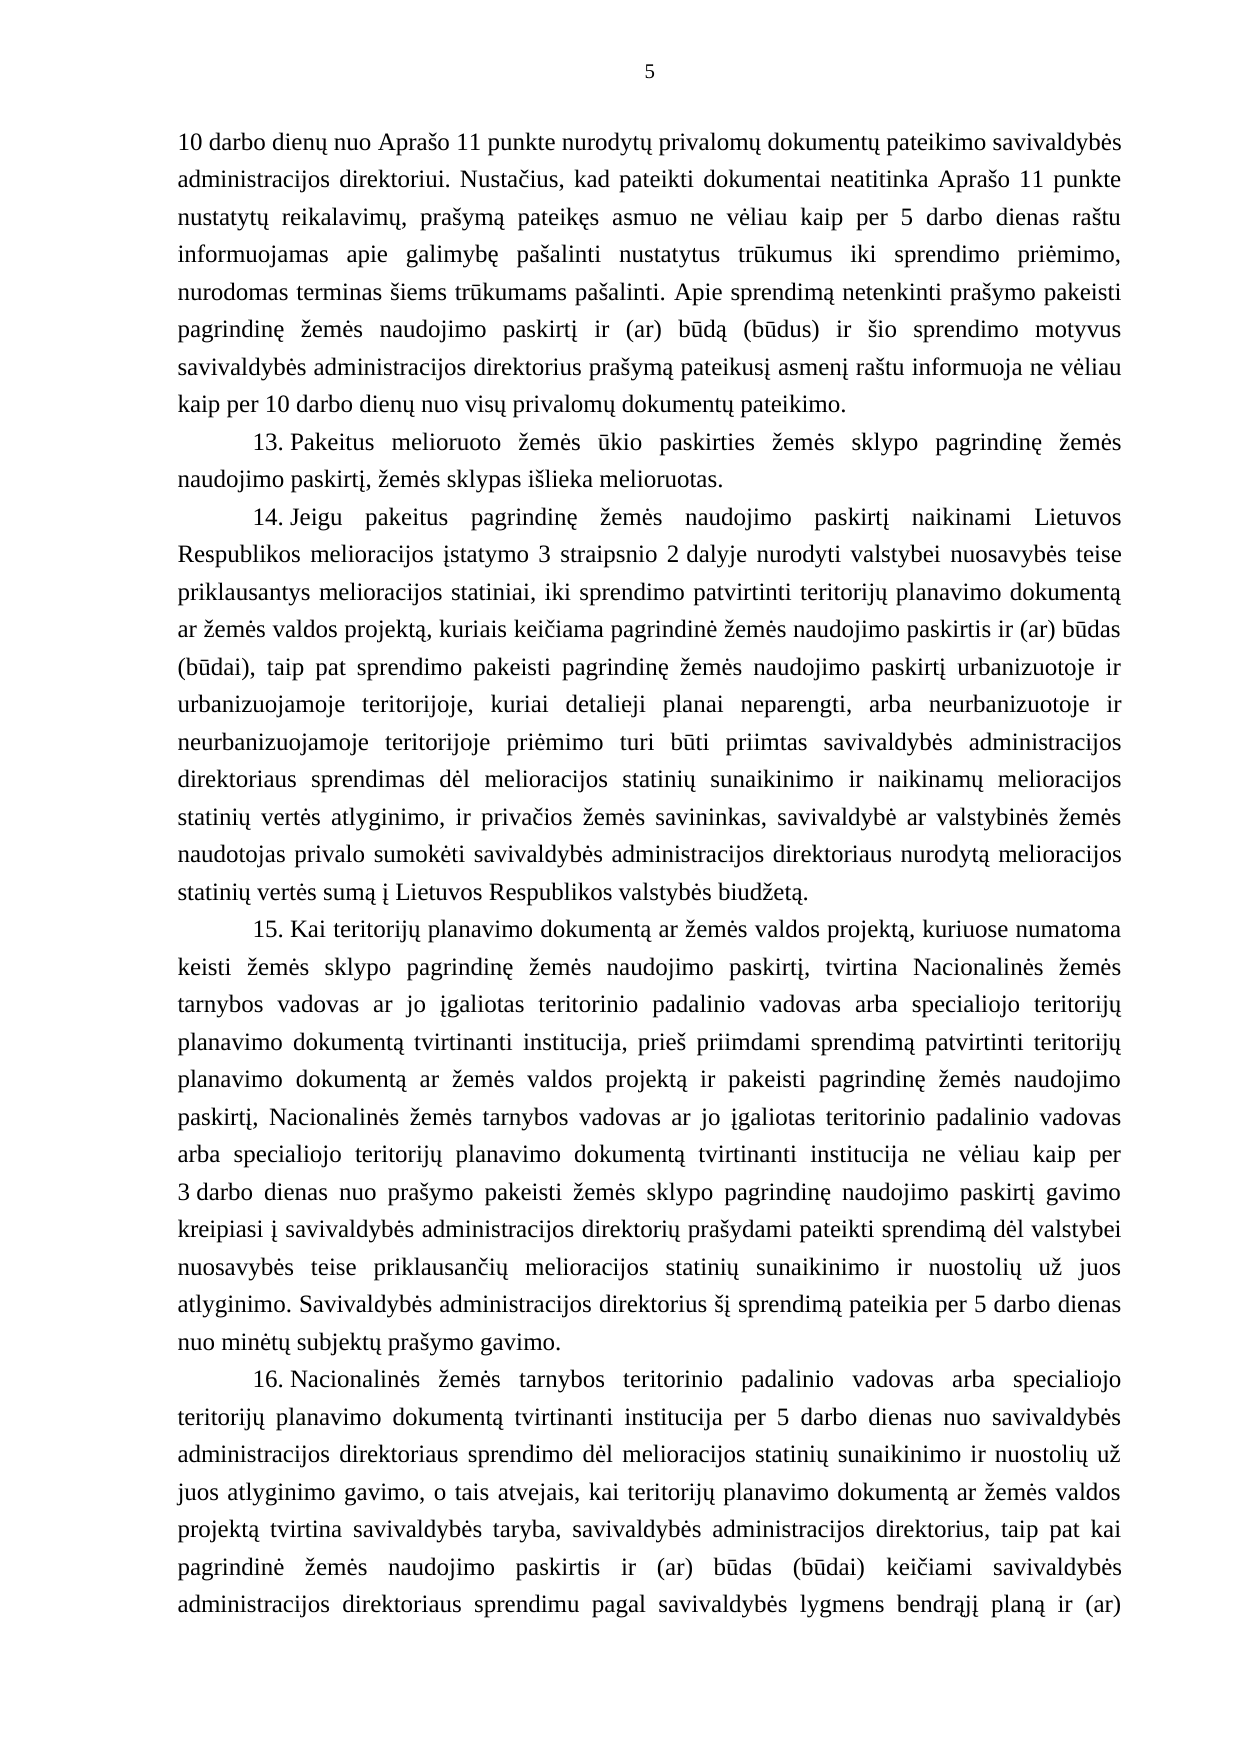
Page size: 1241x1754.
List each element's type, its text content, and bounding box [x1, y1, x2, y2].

text 15. Kai teritorijų planavimo dokumentą ar žemės valdos projektą, kuriuose numatoma keisti žemės sklypo pagrindinę žemės naudojimo paskirtį, tvirtina Nacionalinės žemės tarnybos vadovas ar jo įgaliotas teritorinio padalinio vadovas arba specialiojo teritorijų planavimo dokumentą tvirtinanti institucija, prieš priimdami sprendimą patvirtinti teritorijų planavimo dokumentą ar žemės valdos projektą ir pakeisti pagrindinę žemės naudojimo paskirtį, Nacionalinės žemės tarnybos vadovas ar jo įgaliotas teritorinio padalinio vadovas arba specialiojo teritorijų planavimo dokumentą tvirtinanti institucija ne vėliau kaip per 3 darbo dienas nuo prašymo pakeisti žemės sklypo pagrindinę naudojimo paskirtį gavimo kreipiasi į savivaldybės administracijos direktorių prašydami pateikti sprendimą dėl valstybei nuosavybės teise priklausančių melioracijos statinių sunaikinimo ir nuostolių už juos atlyginimo. Savivaldybės administracijos direktorius šį sprendimą pateikia per 5 darbo dienas nuo minėtų subjektų prašymo gavimo. [177, 906, 1122, 1356]
text 16. Nacionalinės žemės tarnybos teritorinio padalinio vadovas arba specialiojo teritorijų planavimo dokumentą tvirtinanti institucija per 5 darbo dienas nuo savivaldybės administracijos direktoriaus sprendimo dėl melioracijos statinių sunaikinimo ir nuostolių už juos atlyginimo gavimo, o tais atvejais, kai teritorijų planavimo dokumentą ar žemės valdos projektą tvirtina savivaldybės taryba, savivaldybės administracijos direktorius, taip pat kai pagrindinė žemės naudojimo paskirtis ir (ar) būdas (būdai) keičiami savivaldybės administracijos direktoriaus sprendimu pagal savivaldybės lygmens bendrąjį planą ir (ar) [177, 1356, 1122, 1618]
text 10 darbo dienų nuo Aprašo 11 punkte nurodytų privalomų dokumentų pateikimo savivaldybės administracijos direktoriui. Nustačius, kad pateikti dokumentai neatitinka Aprašo 11 punkte nustatytų reikalavimų, prašymą pateikęs asmuo ne vėliau kaip per 5 darbo dienas raštu informuojamas apie galimybę pašalinti nustatytus trūkumus iki sprendimo priėmimo, nurodomas terminas šiems trūkumams pašalinti. Apie sprendimą netenkinti prašymo pakeisti pagrindinę žemės naudojimo paskirtį ir (ar) būdą (būdus) ir šio sprendimo motyvus savivaldybės administracijos direktorius prašymą pateikusį asmenį raštu informuoja ne vėliau kaip per 10 darbo dienų nuo visų privalomų dokumentų pateikimo. [177, 118, 1122, 418]
text 14. Jeigu pakeitus pagrindinę žemės naudojimo paskirtį naikinami Lietuvos Respublikos melioracijos įstatymo 3 straipsnio 2 dalyje nurodyti valstybei nuosavybės teise priklausantys melioracijos statiniai, iki sprendimo patvirtinti teritorijų planavimo dokumentą ar žemės valdos projektą, kuriais keičiama pagrindinė žemės naudojimo paskirtis ir (ar) būdas (būdai), taip pat sprendimo pakeisti pagrindinę žemės naudojimo paskirtį urbanizuotoje ir urbanizuojamoje teritorijoje, kuriai detalieji planai neparengti, arba neurbanizuotoje ir neurbanizuojamoje teritorijoje priėmimo turi būti priimtas savivaldybės administracijos direktoriaus sprendimas dėl melioracijos statinių sunaikinimo ir naikinamų melioracijos statinių vertės atlyginimo, ir privačios žemės savininkas, savivaldybė ar valstybinės žemės naudotojas privalo sumokėti savivaldybės administracijos direktoriaus nurodytą melioracijos statinių vertės sumą į Lietuvos Respublikos valstybės biudžetą. [177, 493, 1122, 906]
text 13. Pakeitus melioruoto žemės ūkio paskirties žemės sklypo pagrindinę žemės naudojimo paskirtį, žemės sklypas išlieka melioruotas. [177, 418, 1122, 493]
